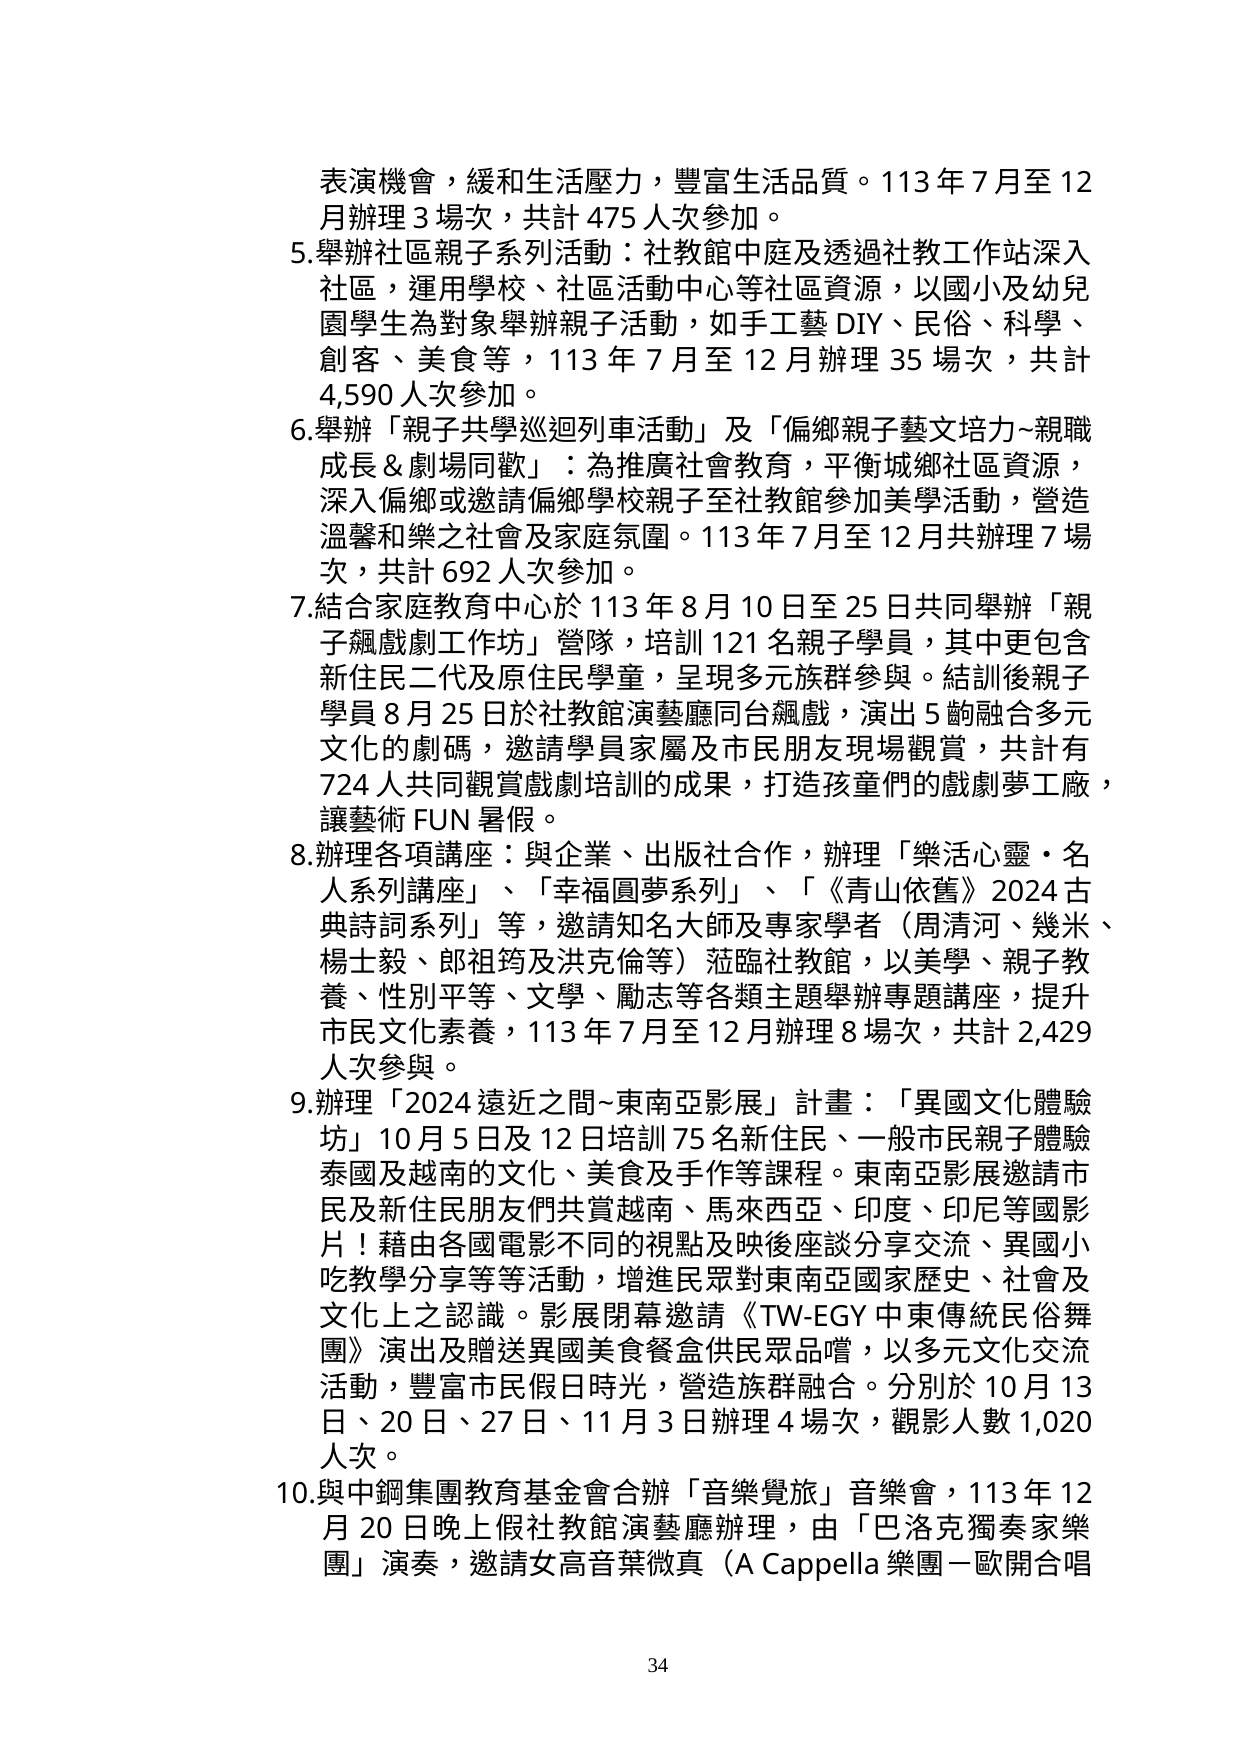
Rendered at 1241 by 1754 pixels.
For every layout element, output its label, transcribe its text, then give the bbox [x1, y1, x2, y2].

text 10.與中鋼集團教育基金會合辦「音樂覺旅」音樂會，113年12月20日晚上假社教館演藝廳辦理，由「巴洛克獨奏家樂團」演奏，邀請女高音葉微真（A Cappella樂團－歐開合唱 [275, 1475, 1092, 1581]
text 8.辦理各項講座：與企業、出版社合作，辦理「樂活心靈‧名人系列講座」、「幸福圓夢系列」、「《青山依舊》2024古典詩詞系列」等，邀請知名大師及專家學者（周清河、幾米、楊士毅、郎祖筠及洪克倫等）蒞臨社教館，以美學、親子教養、性別平等、文學、勵志等各類主題舉辦專題講座，提升市民文化素養，113年7月至12月辦理8場次，共計2,429人次參與。 [289, 837, 1092, 1085]
text 表演機會，緩和生活壓力，豐富生活品質。113年7月至12月辦理3場次，共計475人次參加。 [289, 164, 1092, 235]
text 6.舉辦「親子共學巡迴列車活動」及「偏鄉親子藝文培力~親職成長＆劇場同歡」：為推廣社會教育，平衡城鄉社區資源，深入偏鄉或邀請偏鄉學校親子至社教館參加美學活動，營造溫馨和樂之社會及家庭氛圍。113年7月至12月共辦理7場次，共計692人次參加。 [289, 412, 1092, 589]
text 7.結合家庭教育中心於113年8月10日至25日共同舉辦「親子飆戲劇工作坊」營隊，培訓121名親子學員，其中更包含新住民二代及原住民學童，呈現多元族群參與。結訓後親子學員8月25日於社教館演藝廳同台飆戲，演出5齣融合多元文化的劇碼，邀請學員家屬及市民朋友現場觀賞，共計有724人共同觀賞戲劇培訓的成果，打造孩童們的戲劇夢工廠，讓藝術FUN暑假。 [289, 589, 1092, 837]
text 9.辦理「2024遠近之間~東南亞影展」計畫：「異國文化體驗坊」10月5日及12日培訓75名新住民、一般市民親子體驗泰國及越南的文化、美食及手作等課程。東南亞影展邀請市民及新住民朋友們共賞越南、馬來西亞、印度、印尼等國影片！藉由各國電影不同的視點及映後座談分享交流、異國小吃教學分享等等活動，增進民眾對東南亞國家歷史、社會及文化上之認識。影展閉幕邀請《TW-EGY中東傳統民俗舞團》演出及贈送異國美食餐盒供民眾品嚐，以多元文化交流活動，豐富市民假日時光，營造族群融合。分別於10月13日、20日、27日、11月3日辦理4場次，觀影人數1,020人次。 [289, 1085, 1092, 1475]
text 5.舉辦社區親子系列活動：社教館中庭及透過社教工作站深入社區，運用學校、社區活動中心等社區資源，以國小及幼兒園學生為對象舉辦親子活動，如手工藝DIY、民俗、科學、創客、美食等，113年7月至12月辦理35場次，共計4,590人次參加。 [289, 235, 1092, 412]
